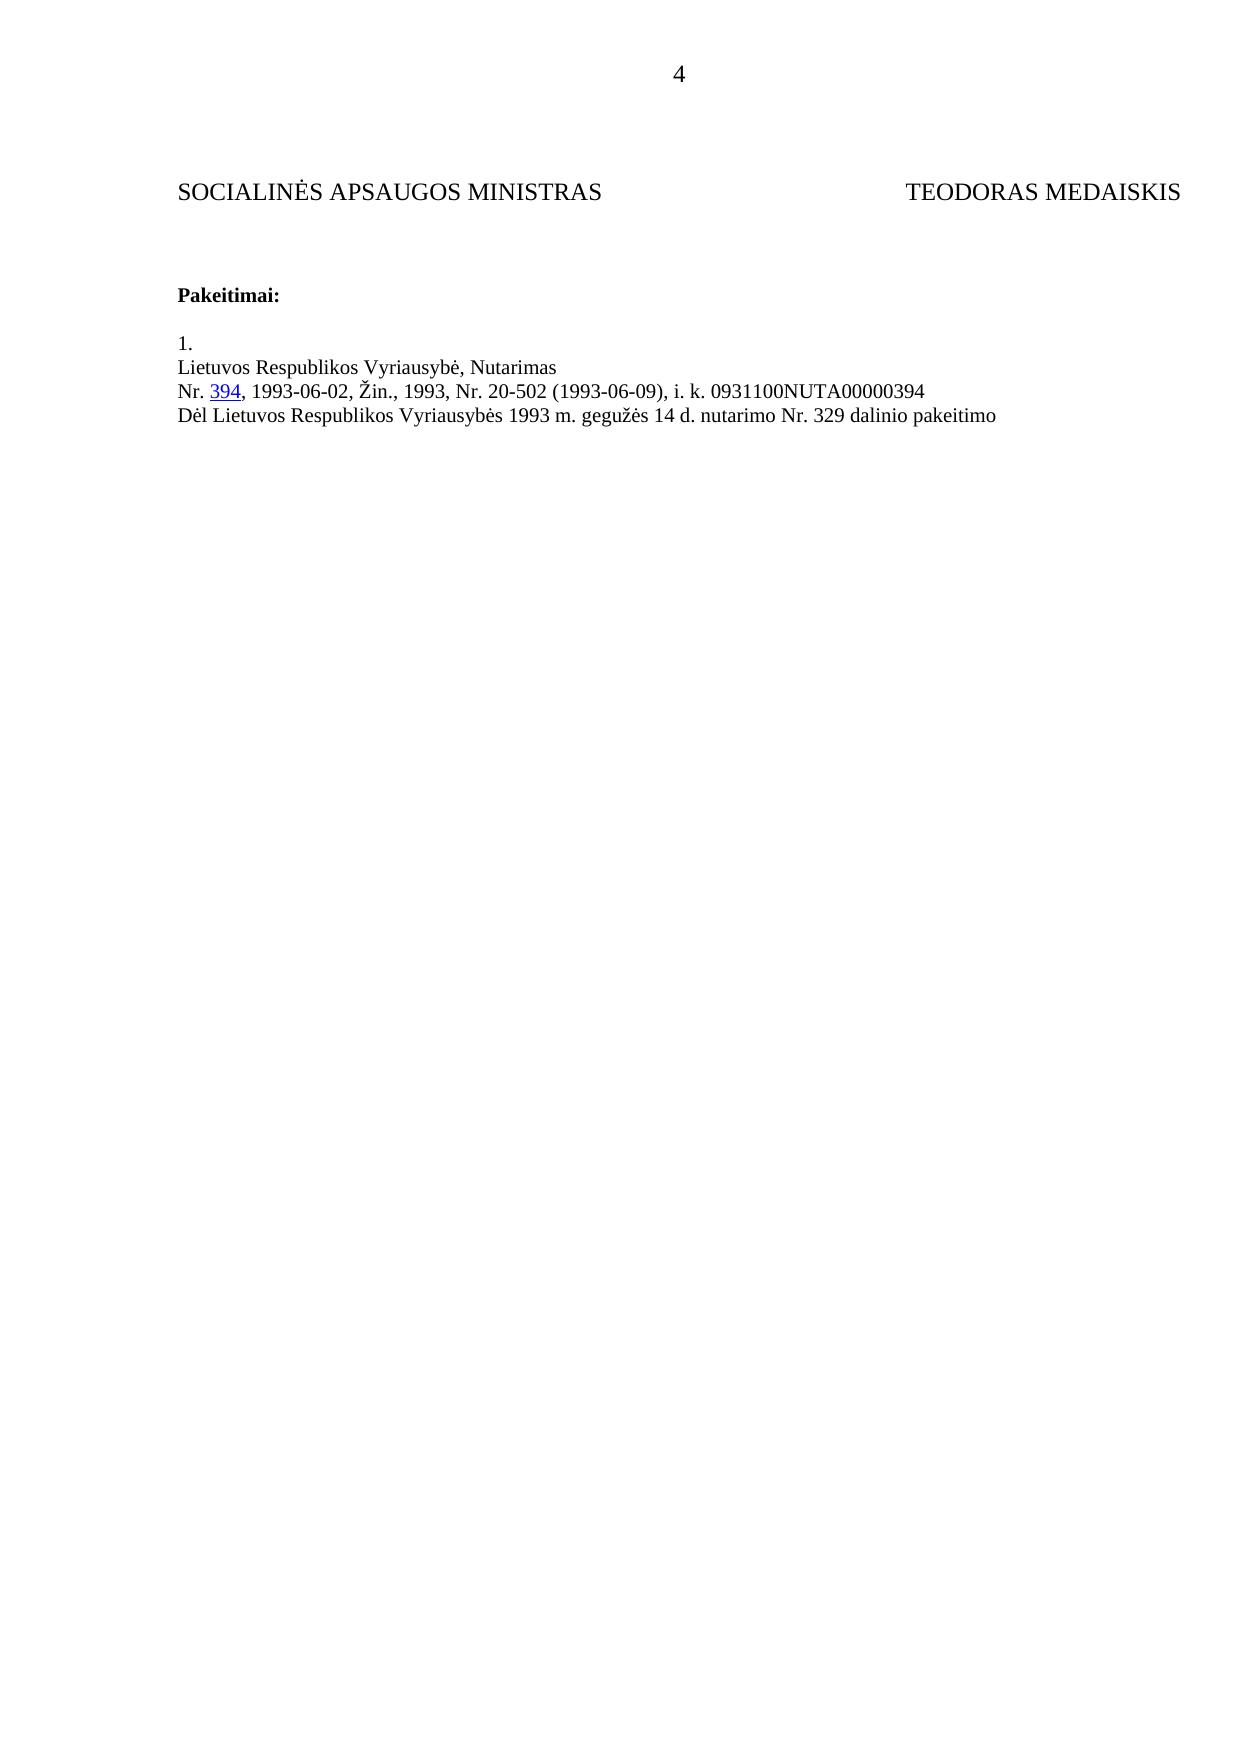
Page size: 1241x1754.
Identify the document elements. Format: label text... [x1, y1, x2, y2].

text Lietuvos Respublikos Vyriausybė, Nutarimas [177, 355, 1181, 379]
text Nr. 394, 1993-06-02, Žin., 1993, Nr. 20-502 (1993-06-09), i. k. 0931100NUTA00000394 [177, 379, 1181, 403]
text Dėl Lietuvos Respublikos Vyriausybės 1993 m. gegužės 14 d. nutarimo Nr. 329 dalinio pakeitimo [177, 403, 1181, 427]
text SOCIALINĖS APSAUGOS MINISTRAS TEODORAS MEDAISKIS [177, 177, 1181, 206]
text Pakeitimai: [177, 283, 1181, 307]
text 1. [177, 331, 1181, 355]
